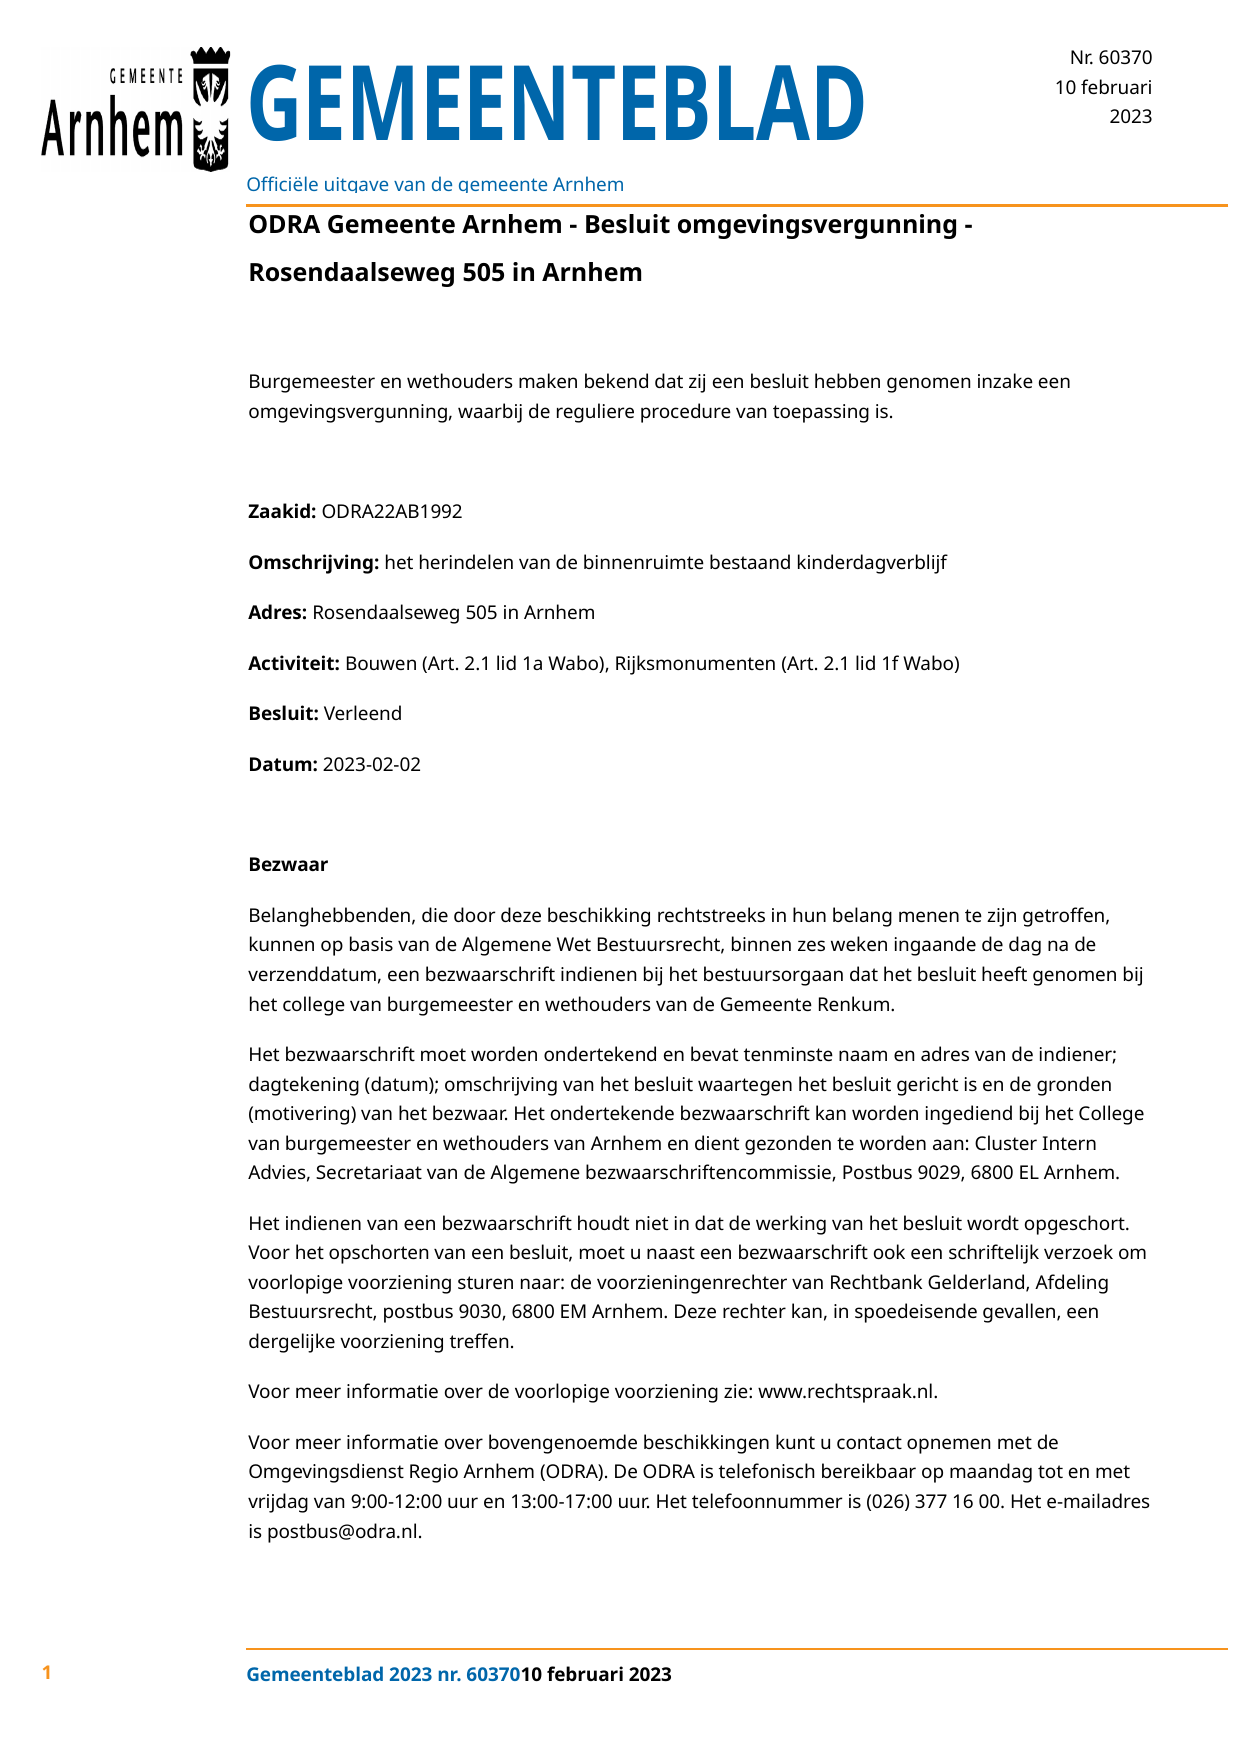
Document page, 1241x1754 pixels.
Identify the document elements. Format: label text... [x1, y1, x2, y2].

text Bezwaar [248, 852, 1152, 877]
text Voor meer informatie over bovengenoemde beschikkingen kunt u contact opnemen met de Omgevingsdienst Regio Arnhem (ODRA). De ODRA is telefonisch bereikbaar op maandag tot en met vrijdag van 9:00-12:00 uur en 13:00-17:00 uur. Het telefoonnummer is (026) 377 16 00. Het e-mailadres is postbus@odra.nl. [248, 1429, 1152, 1544]
text Adres: Rosendaalseweg 505 in Arnhem [248, 599, 1152, 625]
picture [41, 47, 231, 172]
text Omschrijving: het herindelen van de binnenruimte bestaand kinderdagverblijf [248, 549, 1152, 575]
text Het indienen van een bezwaarschrift houdt niet in dat de werking van het besluit wordt opgeschort. Voor het opschorten van een besluit, moet u naast een bezwaarschrift ook een schriftelijk verzoek om voorlopige voorziening sturen naar: de voorzieningenrechter van Rechtbank Gelderland, Afdeling Bestuursrecht, postbus 9030, 6800 EM Arnhem. Deze rechter kan, in spoedeisende gevallen, een dergelijke voorziening treffen. [248, 1210, 1152, 1354]
text Het bezwaarschrift moet worden ondertekend en bevat tenminste naam en adres van de indiener; dagtekening (datum); omschrijving van het besluit waartegen het besluit gericht is en de gronden (motivering) van het bezwaar. Het ondertekende bezwaarschrift kan worden ingediend bij het College van burgemeester en wethouders van Arnhem en dient gezonden te worden aan: Cluster Intern Advies, Secretariaat van de Algemene bezwaarschriftencommissie, Postbus 9029, 6800 EL Arnhem. [248, 1041, 1152, 1185]
text ODRA Gemeente Arnhem - Besluit omgevingsvergunning - Rosendaalseweg 505 in Arnhem [248, 207, 1152, 288]
text Zaakid: ODRA22AB1992 [248, 499, 1152, 524]
text Belanghebbenden, die door deze beschikking rechtstreeks in hun belang menen te zijn getroffen, kunnen op basis van de Algemene Wet Bestuursrecht, binnen zes weken ingaande de dag na de verzenddatum, een bezwaarschrift indienen bij het bestuursorgaan dat het besluit heeft genomen bij het college van burgemeester en wethouders van de Gemeente Renkum. [248, 902, 1152, 1017]
text Datum: 2023-02-02 [248, 751, 1152, 777]
text Activiteit: Bouwen (Art. 2.1 lid 1a Wabo), Rijksmonumenten (Art. 2.1 lid 1f Wabo) [248, 650, 1152, 676]
text Voor meer informatie over de voorlopige voorziening zie: www.rechtspraak.nl. [248, 1379, 1152, 1404]
text Burgemeester en wethouders maken bekend dat zij een besluit hebben genomen inzake een omgevingsvergunning, waarbij de reguliere procedure van toepassing is. [248, 368, 1152, 424]
text Besluit: Verleend [248, 700, 1152, 726]
